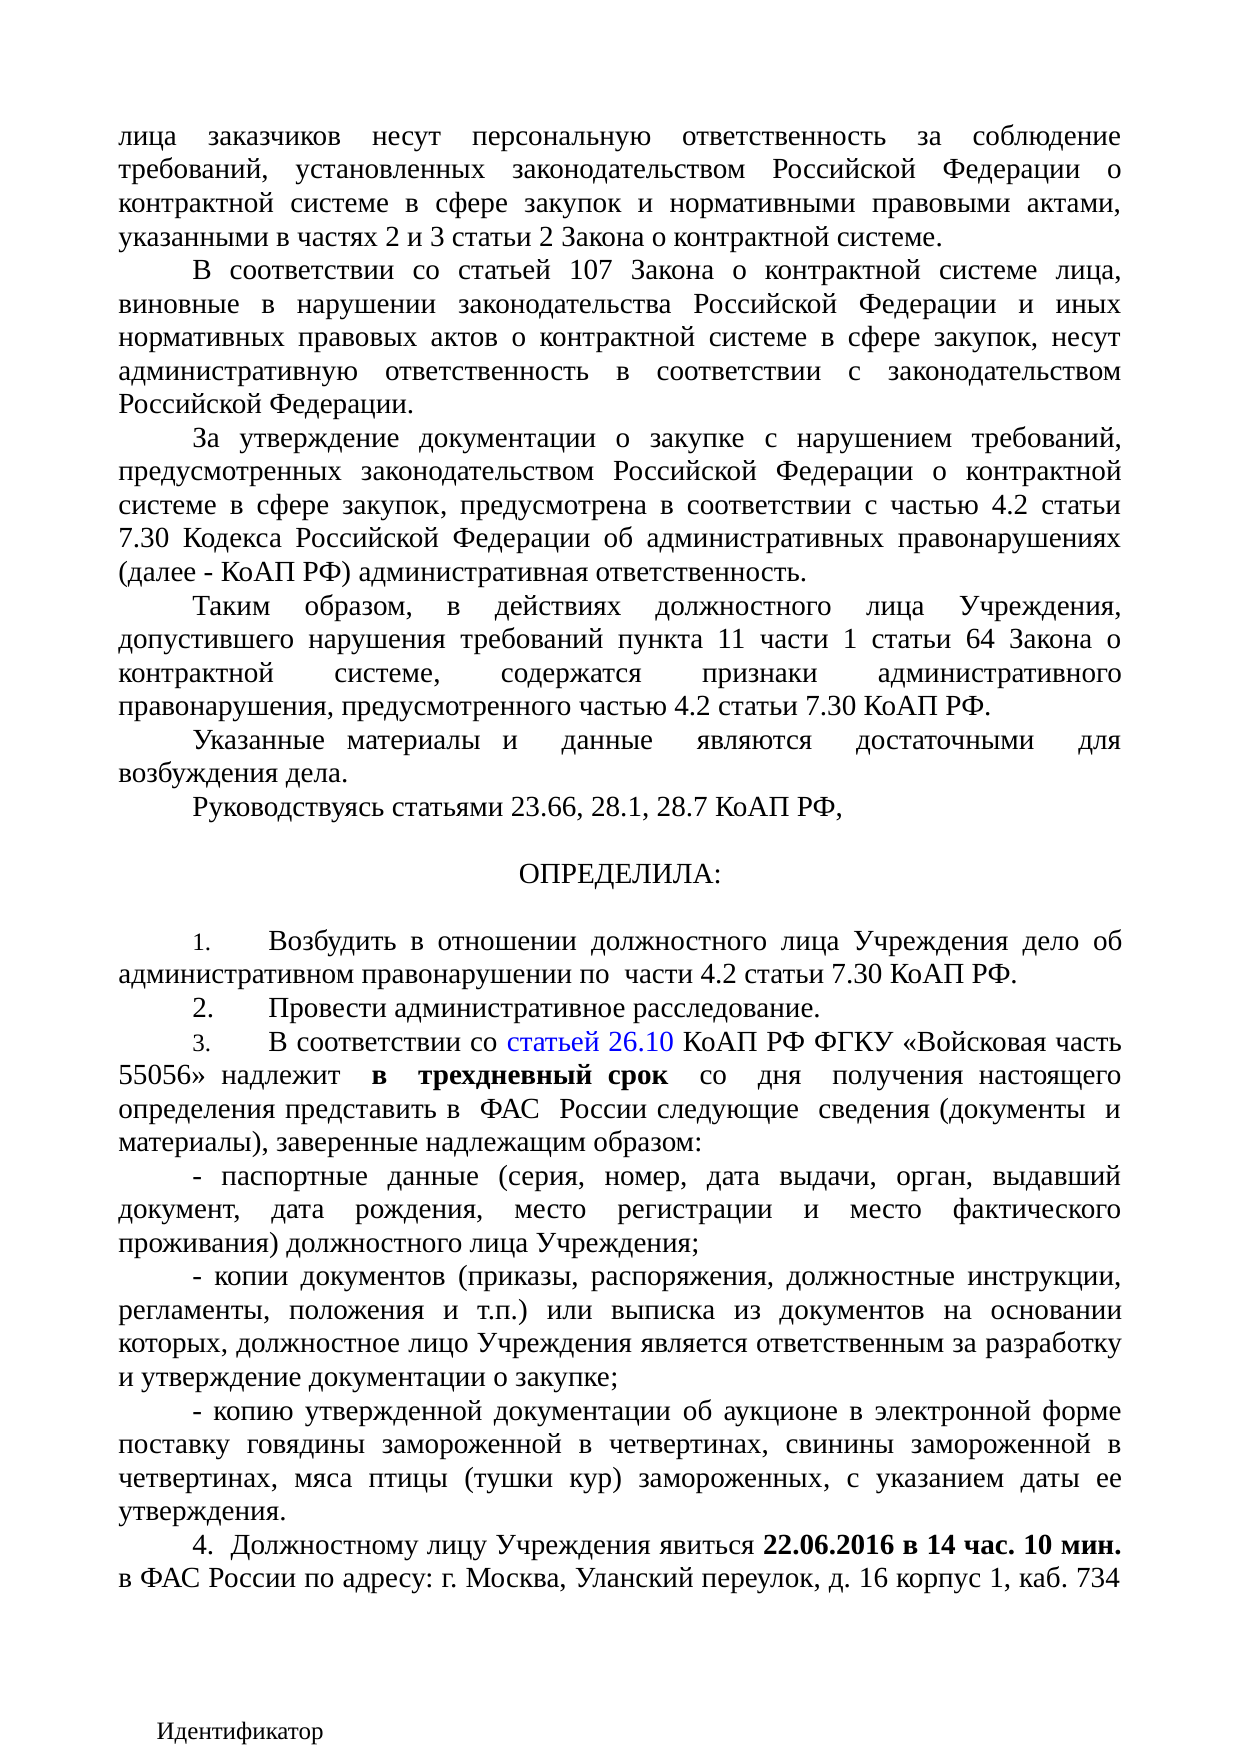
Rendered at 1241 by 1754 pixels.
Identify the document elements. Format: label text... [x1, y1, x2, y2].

list В соответствии со статьей 26.10 КоАП РФ ФГКУ «Войсковая часть 55056» надлежит в трехдневный срок со дня получения настоящего определения представить в ФАС России следующие сведения (документы и материалы), заверенные надлежащим образом: [118, 1024, 1122, 1158]
list Возбудить в отношении должностного лица Учреждения дело об административном правонарушении по части 4.2 статьи 7.30 КоАП РФ. [118, 923, 1122, 990]
text За утверждение документации о закупке с нарушением требований, предусмотренных законодательством Российской Федерации о контрактной системе в сфере закупок, предусмотрена в соответствии с частью 4.2 статьи 7.30 Кодекса Российской Федерации об административных правонарушениях (далее - КоАП РФ) административная ответственность. [118, 420, 1122, 588]
text ОПРЕДЕЛИЛА: [118, 856, 1122, 889]
text лица заказчиков несут персональную ответственность за соблюдение требований, установленных законодательством Российской Федерации о контрактной системе в сфере закупок и нормативными правовыми актами, указанными в частях 2 и 3 статьи 2 Закона о контрактной системе. [118, 118, 1122, 252]
list 4. Должностному лицу Учреждения явиться 22.06.2016 в 14 час. 10 мин. в ФАС России по адресу: г. Москва, Уланский переулок, д. 16 корпус 1, каб. 734 [118, 1527, 1122, 1594]
text В соответствии со статьей 107 Закона о контрактной системе лица, виновные в нарушении законодательства Российской Федерации и иных нормативных правовых актов о контрактной системе в сфере закупок, несут административную ответственность в соответствии с законодательством Российской Федерации. [118, 252, 1122, 420]
text Руководствуясь статьями 23.66, 28.1, 28.7 КоАП РФ, [118, 789, 1122, 822]
text - копию утвержденной документации об аукционе в электронной форме поставку говядины замороженной в четвертинах, свинины замороженной в четвертинах, мяса птицы (тушки кур) замороженных, с указанием даты ее утверждения. [118, 1393, 1122, 1527]
text - паспортные данные (серия, номер, дата выдачи, орган, выдавший документ, дата рождения, место регистрации и место фактического проживания) должностного лица Учреждения; [118, 1158, 1122, 1258]
list Провести административное расследование. [118, 990, 1122, 1024]
text Указанные материалы и данные являются достаточными для возбуждения дела. [118, 722, 1122, 789]
text Таким образом, в действиях должностного лица Учреждения, допустившего нарушения требований пункта 11 части 1 статьи 64 Закона о контрактной системе, содержатся признаки административного правонарушения, предусмотренного частью 4.2 статьи 7.30 КоАП РФ. [118, 588, 1122, 722]
text - копии документов (приказы, распоряжения, должностные инструкции, регламенты, положения и т.п.) или выписка из документов на основании которых, должностное лицо Учреждения является ответственным за разработку и утверждение документации о закупке; [118, 1258, 1122, 1393]
